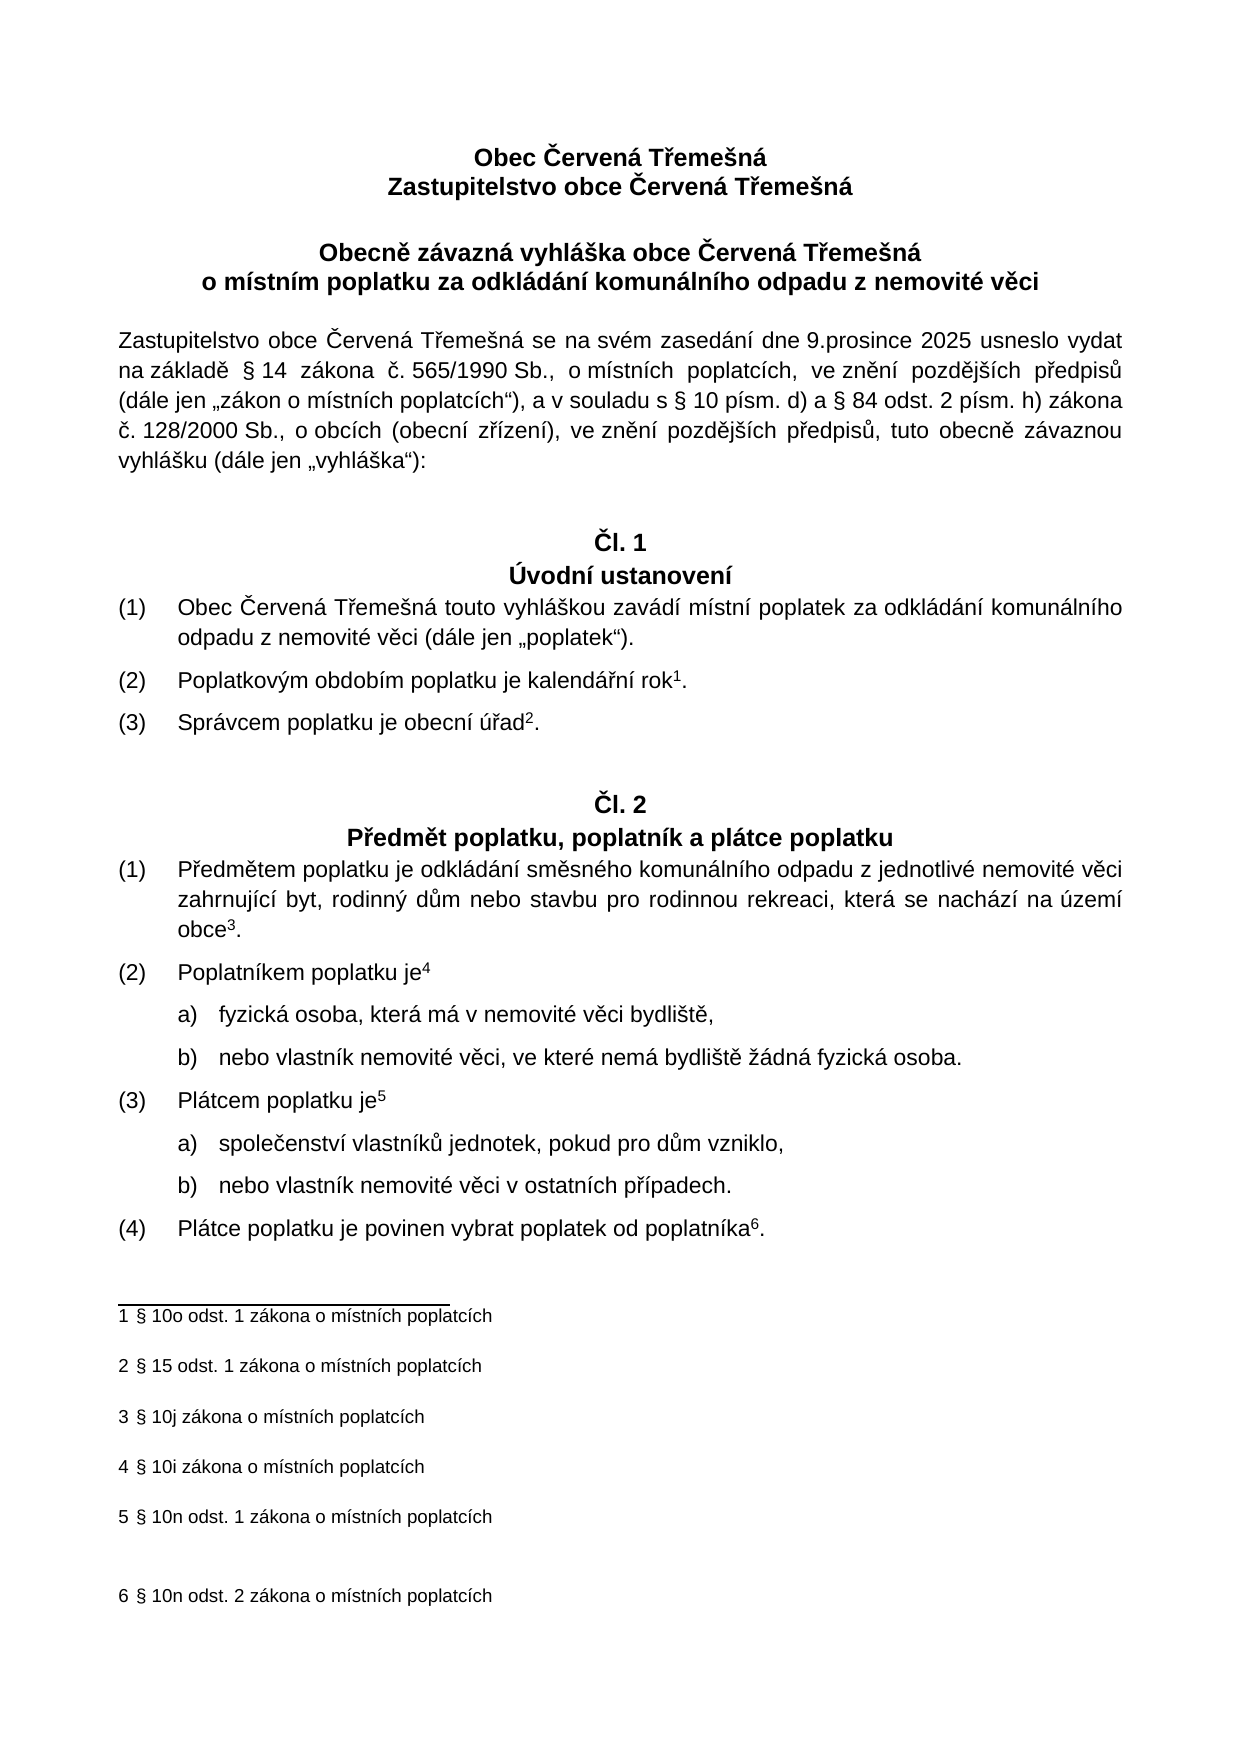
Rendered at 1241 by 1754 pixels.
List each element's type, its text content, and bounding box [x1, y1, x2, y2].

list § 15 odst. 1 zákona o místních poplatcích [118, 1355, 1122, 1377]
list Poplatkovým obdobím poplatku je kalendářní rok. [118, 667, 1122, 693]
list § 10n odst. 2 zákona o místních poplatcích [118, 1585, 1122, 1607]
list nebo vlastník nemovité věci v ostatních případech. [177, 1172, 1122, 1199]
list nebo vlastník nemovité věci, ve které nemá bydliště žádná fyzická osoba. [177, 1044, 1122, 1071]
list Obec Červená Třemešná touto vyhláškou zavádí místní poplatek za odkládání komunálního odpadu z nemovité věci (dále jen „poplatek“). [118, 594, 1122, 650]
text Zastupitelstvo obce Červená Třemešná se na svém zasedání dne 9.prosince 2025 usneslo vydat na základě § 14 zákona č. 565/1990 Sb., o místních poplatcích, ve znění pozdějších předpisů (dále jen „zákon o místních poplatcích“), a v souladu s § 10 písm. d) a § 84 odst. 2 písm. h) zákona č. 128/2000 Sb., o obcích (obecní zřízení), ve znění pozdějších předpisů, tuto obecně závaznou vyhlášku (dále jen „vyhláška“): [118, 327, 1122, 474]
list Plátcem poplatku je [118, 1087, 1122, 1113]
list fyzická osoba, která má v nemovité věci bydliště, [177, 1001, 1122, 1028]
list § 10n odst. 1 zákona o místních poplatcích [118, 1506, 1122, 1528]
list Správcem poplatku je obecní úřad. [118, 709, 1122, 736]
list § 10o odst. 1 zákona o místních poplatcích [118, 1305, 1122, 1326]
subtitle Čl. 1 Úvodní ustanovení [118, 528, 1122, 589]
text Obec Červená Třemešná Zastupitelstvo obce Červená Třemešná [118, 143, 1122, 201]
list Plátce poplatku je povinen vybrat poplatek od poplatníka. [118, 1215, 1122, 1241]
subtitle Obecně závazná vyhláška obce Červená Třemešná o místním poplatku za odkládání komunálního odpadu z nemovité věci [118, 238, 1122, 295]
list § 10j zákona o místních poplatcích [118, 1405, 1122, 1427]
subtitle Čl. 2 Předmět poplatku, poplatník a plátce poplatku [118, 789, 1122, 851]
list Poplatníkem poplatku je [118, 959, 1122, 985]
list Předmětem poplatku je odkládání směsného komunálního odpadu z jednotlivé nemovité věci zahrnující byt, rodinný dům nebo stavbu pro rodinnou rekreaci, která se nachází na území obce. [118, 856, 1122, 942]
list § 10i zákona o místních poplatcích [118, 1456, 1122, 1477]
list společenství vlastníků jednotek, pokud pro dům vzniklo, [177, 1129, 1122, 1156]
